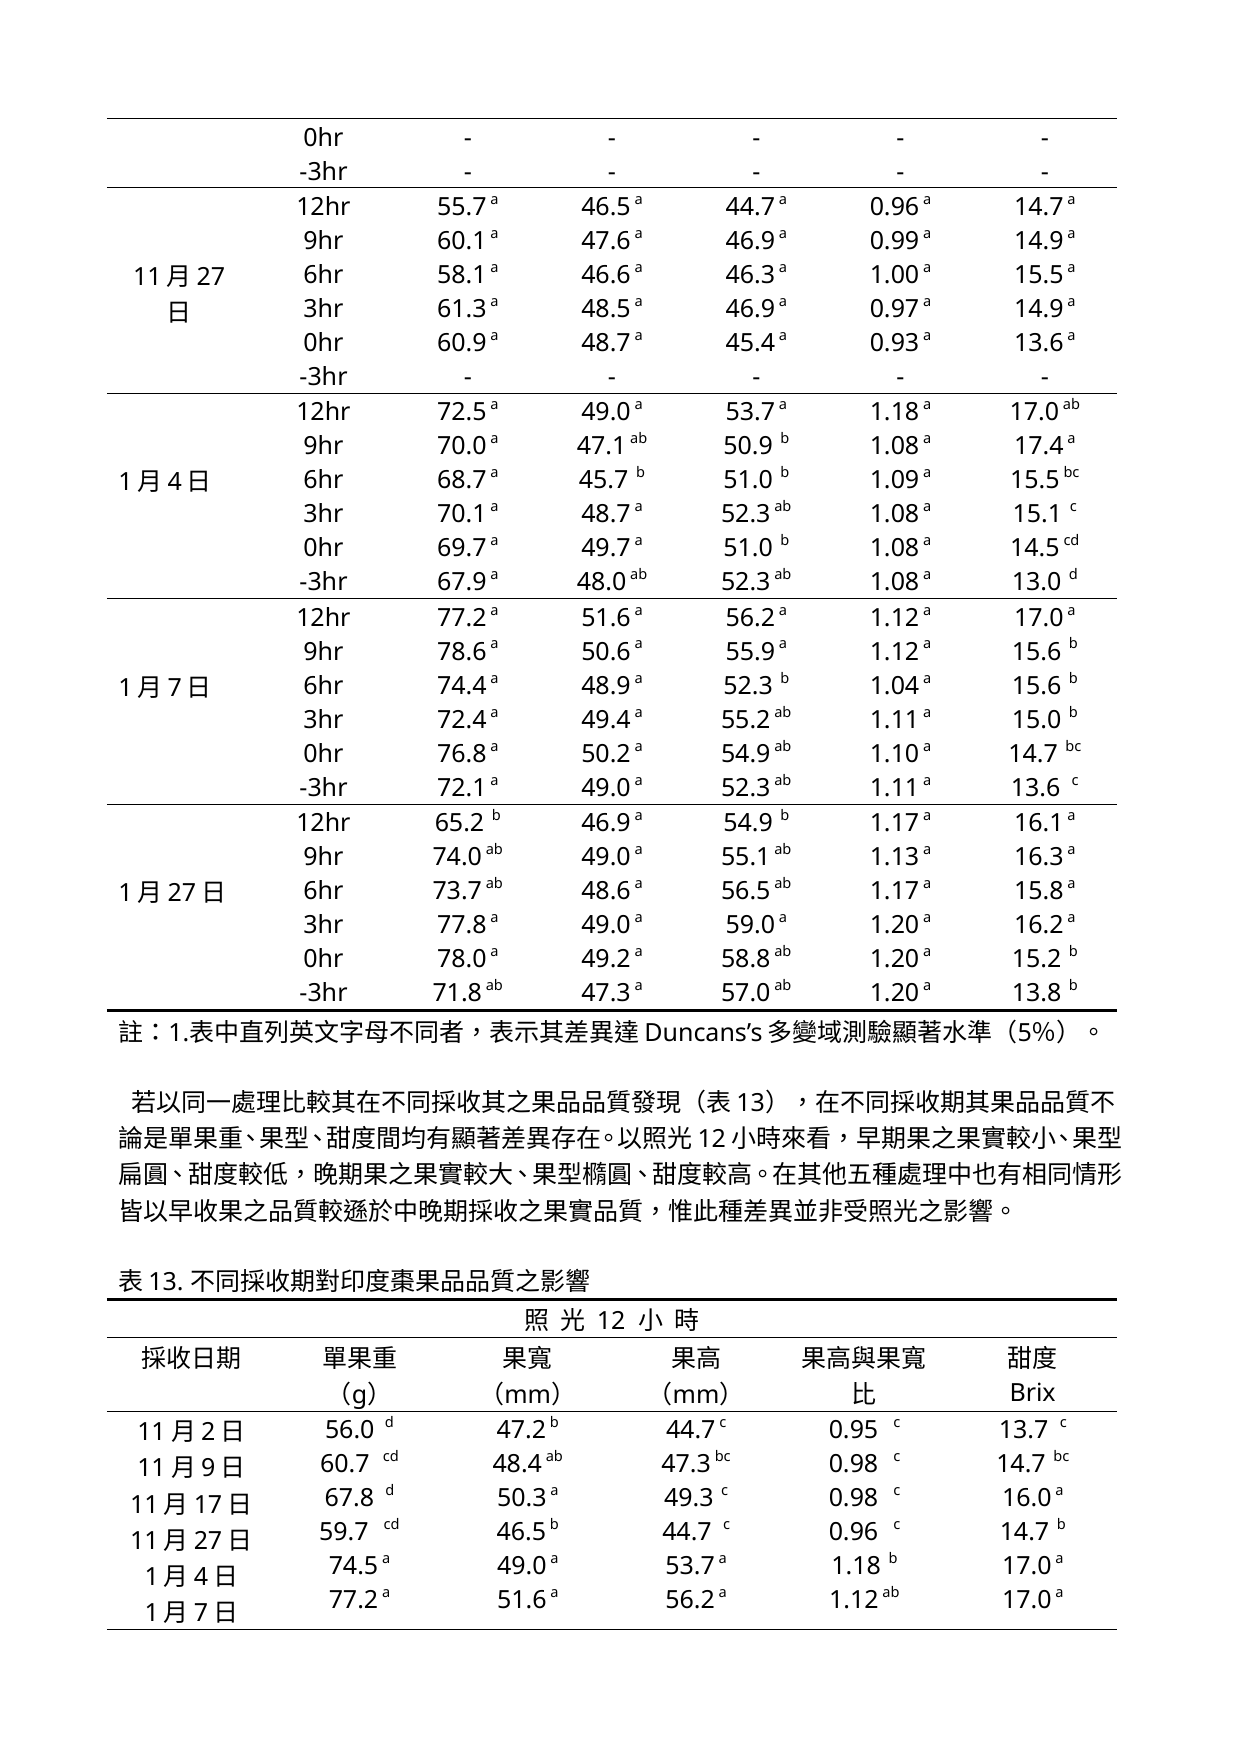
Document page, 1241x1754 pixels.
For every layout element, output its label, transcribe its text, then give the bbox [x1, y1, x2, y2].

table_cell 採收日期 [107, 1338, 275, 1411]
text 表13. 不同採收期對印度棗果品品質之影響 [118, 1261, 1122, 1298]
table_cell 77.2 a 78.6 a 74.4 a 72.4 a 76.8 a 72.1 a [395, 599, 539, 803]
table_cell 47.2 b 48.4 ab 50.3 a 46.5 b 49.0 a 51.6 a [443, 1412, 612, 1629]
table_cell [684, 119, 828, 187]
table_cell 果寬 （mm） [443, 1338, 612, 1411]
table_cell 0.96 a 0.99 a 1.00 a 0.97 a 0.93 a - [828, 188, 972, 393]
table_cell 0.95 c 0.98 c 0.98 c 0.96 c 1.18 b 1.12 ab [780, 1412, 948, 1629]
table_cell 1.18 a 1.08 a 1.09 a 1.08 a 1.08 a 1.08 a [828, 394, 972, 598]
table_cell [395, 119, 539, 187]
table_cell 果高 （mm） [612, 1338, 780, 1411]
table_cell 甜度 Brix [948, 1338, 1117, 1411]
table_cell 1.17 a 1.13 a 1.17 a 1.20 a 1.20 a 1.20 a [828, 805, 972, 1009]
table_cell 16.1 a 16.3 a 15.8 a 16.2 a 15.2 b 13.8 b [973, 805, 1117, 1009]
table_cell 49.0 a 47.1 ab 45.7 b 48.7 a 49.7 a 48.0 ab [540, 394, 684, 598]
table_cell 12hr 9hr 6hr 3hr 0hr -3hr [251, 188, 395, 393]
text 若以同一處理比較其在不同採收其之果品品質發現（表13），在不同採收期其果品品質不論是單果重、果型、甜度間均有顯著差異存在。以照光12小時來看，早期果之果實較小、果型扁圓、甜度較低，晚期果之果實較大、果型橢圓、甜度較高。在其他五種處理中也有相同情形，皆以早收果之品質較遜於中晚期採收之果實品質，惟此種差異並非受照光之影響。 [118, 1082, 1122, 1227]
table_cell 17.0 ab 17.4 a 15.5 bc 15.1 c 14.5 cd 13.0 d [973, 394, 1117, 598]
table_cell 12hr 9hr 6hr 3hr 0hr -3hr [251, 805, 395, 1009]
table_cell 果高與果寬比 [780, 1338, 948, 1411]
table_cell 44.7 c 47.3 bc 49.3 c 44.7 c 53.7 a 56.2 a [612, 1412, 780, 1629]
table_cell 1月27日 [107, 805, 251, 1009]
table_cell 65.2 b 74.0 ab 73.7 ab 77.8 a 78.0 a 71.8 ab [395, 805, 539, 1009]
table_cell 12hr 9hr 6hr 3hr 0hr -3hr [251, 394, 395, 598]
table_cell 46.5 a 47.6 a 46.6 a 48.5 a 48.7 a - [540, 188, 684, 393]
table_cell 72.5 a 70.0 a 68.7 a 70.1 a 69.7 a 67.9 a [395, 394, 539, 598]
table_cell 單果重 （g） [275, 1338, 443, 1411]
table_cell 53.7 a 50.9 b 51.0 b 52.3 ab 51.0 b 52.3 ab [684, 394, 828, 598]
table_cell [540, 119, 684, 187]
table_cell 56.0 d 60.7 cd 67.8 d 59.7 cd 74.5 a 77.2 a [275, 1412, 443, 1629]
table_cell 51.6 a 50.6 a 48.9 a 49.4 a 50.2 a 49.0 a [540, 599, 684, 803]
table_cell [107, 119, 251, 187]
table_cell 11月27日 [107, 188, 251, 393]
table_cell 1.12 a 1.12 a 1.04 a 1.11 a 1.10 a 1.11 a [828, 599, 972, 803]
table_cell 13.7 c 14.7 bc 16.0 a 14.7 b 17.0 a 17.0 a [948, 1412, 1117, 1629]
table_cell [973, 119, 1117, 187]
table_cell 44.7 a 46.9 a 46.3 a 46.9 a 45.4 a - [684, 188, 828, 393]
table_cell 12hr 9hr 6hr 3hr 0hr -3hr [251, 599, 395, 803]
table_cell 54.9 b 55.1 ab 56.5 ab 59.0 a 58.8 ab 57.0 ab [684, 805, 828, 1009]
text 註：1.表中直列英文字母不同者，表示其差異達Duncans’s多變域測驗顯著水準（5％）。 [118, 1012, 1122, 1048]
table_cell 0hr -3hr [251, 119, 395, 187]
table_cell 46.9 a 49.0 a 48.6 a 49.0 a 49.2 a 47.3 a [540, 805, 684, 1009]
table_cell 1月7日 [107, 599, 251, 803]
table_cell 55.7 a 60.1 a 58.1 a 61.3 a 60.9 a - [395, 188, 539, 393]
table_header 照 光 12 小 時 [107, 1301, 1117, 1337]
table_cell 14.7 a 14.9 a 15.5 a 14.9 a 13.6 a - [973, 188, 1117, 393]
table_cell [828, 119, 972, 187]
table_cell 56.2 a 55.9 a 52.3 b 55.2 ab 54.9 ab 52.3 ab [684, 599, 828, 803]
table_cell 11月2日 11月9日 11月17日 11月27日 1月4日 1月7日 [107, 1412, 275, 1629]
table_cell 17.0 a 15.6 b 15.6 b 15.0 b 14.7 bc 13.6 c [973, 599, 1117, 803]
table_cell 1月4日 [107, 394, 251, 598]
